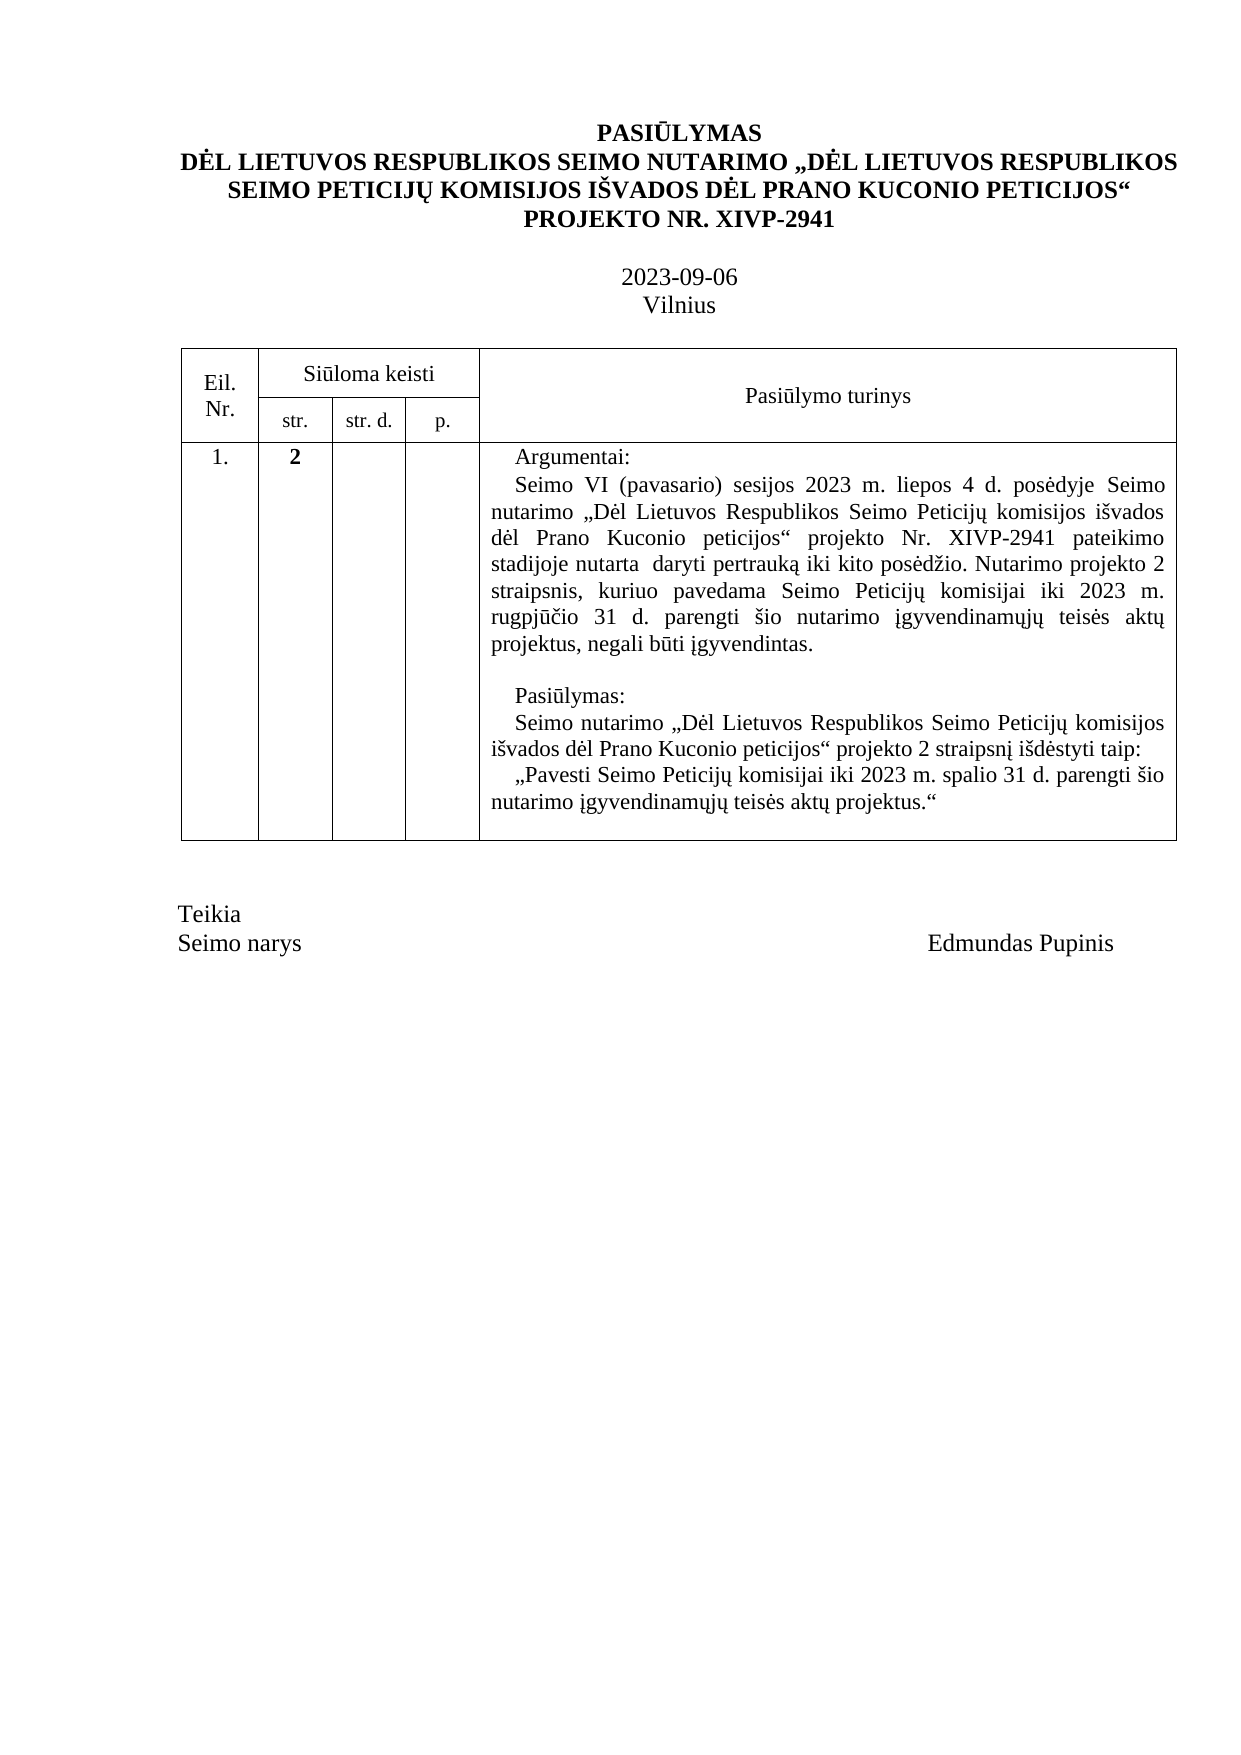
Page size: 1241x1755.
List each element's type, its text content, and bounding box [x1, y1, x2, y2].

text PASIŪLYMAS [177, 118, 1181, 147]
text Seimo narys (Parašas) Edmundas Pupinis [177, 928, 1181, 956]
table_header Siūloma keisti [259, 349, 479, 397]
table_cell 2 [259, 443, 332, 840]
table_cell 1. [182, 443, 258, 840]
table_header Eil. Nr. [182, 349, 258, 442]
text Vilnius [177, 291, 1181, 319]
table_cell Argumentai: Seimo VI (pavasario) sesijos 2023 m. liepos 4 d. posėdyje Seimo nutarimo „Dėl Lietuvos Respublikos Seimo Peticijų komisijos išvados dėl Prano Kuconio peticijos“ projekto Nr. XIVP-2941 pateikimo stadijoje nutarta daryti pertrauką iki kito posėdžio. Nutarimo projekto 2 straipsnis, kuriuo pavedama Seimo Peticijų komisijai iki 2023 m. rugpjūčio 31 d. parengti šio nutarimo įgyvendinamųjų teisės aktų projektus, negali būti įgyvendintas. Pasiūlymas: Seimo nutarimo „Dėl Lietuvos Respublikos Seimo Peticijų komisijos išvados dėl Prano Kuconio peticijos“ projekto 2 straipsnį išdėstyti taip: „Pavesti Seimo Peticijų komisijai iki 2023 m. spalio 31 d. parengti šio nutarimo įgyvendinamųjų teisės aktų projektus.“ [480, 443, 1176, 840]
text Teikia [177, 899, 1181, 928]
table_cell [406, 443, 479, 840]
table_cell str. d. [333, 398, 405, 442]
table_cell [333, 443, 405, 840]
text DĖL LIETUVOS RESPUBLIKOS SEIMO NUTARIMO „DĖL LIETUVOS RESPUBLIKOS SEIMO PETICIJŲ KOMISIJOS IŠVADOS DĖL PRANO KUCONIO PETICIJOS“ [177, 147, 1181, 204]
table_cell p. [406, 398, 479, 442]
table_header Pasiūlymo turinys [480, 349, 1176, 442]
table_cell str. [259, 398, 332, 442]
text 2023-09-06 [177, 262, 1181, 291]
text PROJEKTO NR. XIVP-2941 [177, 204, 1181, 233]
